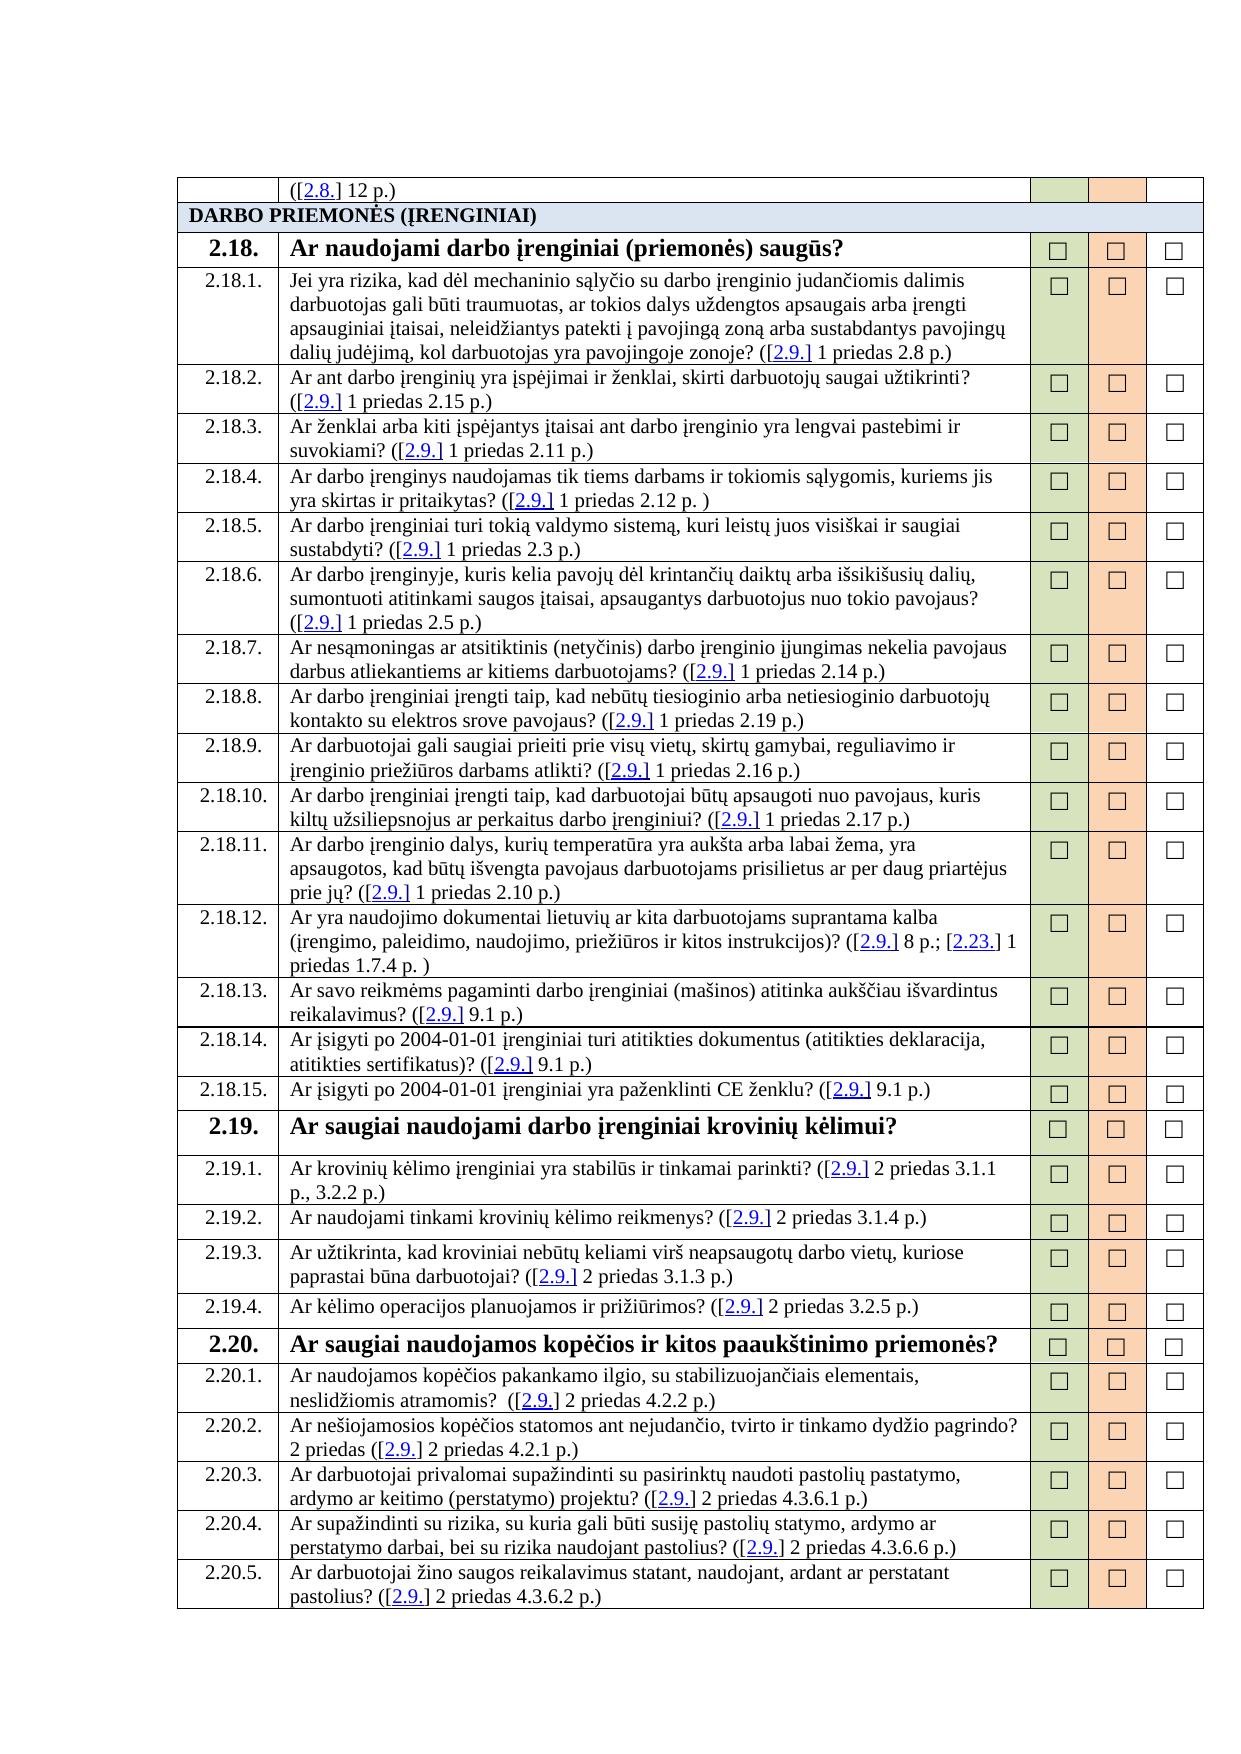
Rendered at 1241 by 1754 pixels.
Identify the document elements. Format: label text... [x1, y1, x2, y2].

table_cell □ [1147, 365, 1203, 413]
table_cell 2.20.1. [178, 1364, 278, 1412]
table_cell □ [1147, 1111, 1203, 1155]
table_cell □ [1031, 635, 1088, 683]
table_cell □ [1089, 464, 1146, 512]
table_cell 2.18.7. [178, 635, 278, 683]
table_cell Ar darbo įrenginiai įrengti taip, kad darbuotojai būtų apsaugoti nuo pavojaus, kuris kiltų užsiliepsnojus ar perkaitus darbo įrenginiui? ([2.9.] 1 priedas 2.17 p.) [279, 783, 1030, 831]
table_cell □ [1147, 1294, 1203, 1328]
table_cell □ [1031, 513, 1088, 561]
table_cell [1147, 178, 1203, 202]
table_cell □ [1089, 414, 1146, 462]
table_cell □ [1089, 562, 1146, 634]
table_cell Ar naudojami darbo įrenginiai (priemonės) saugūs? [279, 233, 1030, 267]
table_cell Ar nesąmoningas ar atsitiktinis (netyčinis) darbo įrenginio įjungimas nekelia pavojaus darbus atliekantiems ar kitiems darbuotojams? ([2.9.] 1 priedas 2.14 p.) [279, 635, 1030, 683]
table_cell 2.18.4. [178, 464, 278, 512]
table_cell □ [1031, 268, 1088, 364]
table_cell □ [1147, 562, 1203, 634]
table_cell □ [1089, 513, 1146, 561]
table_cell □ [1147, 1462, 1203, 1510]
table_cell 2.19. [178, 1111, 278, 1155]
table_cell □ [1089, 905, 1146, 977]
table_cell □ [1031, 832, 1088, 904]
table_cell □ [1147, 978, 1203, 1026]
table_cell □ [1031, 1413, 1088, 1461]
table_cell 2.19.2. [178, 1205, 278, 1239]
table_cell □ [1089, 1028, 1146, 1076]
table_cell Ar darbo įrenginiai turi tokią valdymo sistemą, kuri leistų juos visiškai ir saugiai sustabdyti? ([2.9.] 1 priedas 2.3 p.) [279, 513, 1030, 561]
table_cell □ [1147, 905, 1203, 977]
table_cell 2.18.1. [178, 268, 278, 364]
table_cell 2.19.1. [178, 1156, 278, 1204]
table_cell Ar darbo įrenginys naudojamas tik tiems darbams ir tokiomis sąlygomis, kuriems jis yra skirtas ir pritaikytas? ([2.9.] 1 priedas 2.12 p. ) [279, 464, 1030, 512]
table_cell □ [1089, 365, 1146, 413]
table_cell □ [1147, 734, 1203, 782]
table_cell □ [1089, 1413, 1146, 1461]
table_cell Ar darbuotojai privalomai supažindinti su pasirinktų naudoti pastolių pastatymo, ardymo ar keitimo (perstatymo) projektu? ([2.9.] 2 priedas 4.3.6.1 p.) [279, 1462, 1030, 1510]
table_cell □ [1089, 1205, 1146, 1239]
table_cell □ [1089, 1364, 1146, 1412]
table_cell Jei yra rizika, kad dėl mechaninio sąlyčio su darbo įrenginio judančiomis dalimis darbuotojas gali būti traumuotas, ar tokios dalys uždengtos apsaugais arba įrengti apsauginiai įtaisai, neleidžiantys patekti į pavojingą zoną arba sustabdantys pavojingų dalių judėjimą, kol darbuotojas yra pavojingoje zonoje? ([2.9.] 1 priedas 2.8 p.) [279, 268, 1030, 364]
table_cell 2.18.9. [178, 734, 278, 782]
table_cell [1089, 178, 1146, 202]
table_cell Ar darbuotojai žino saugos reikalavimus statant, naudojant, ardant ar perstatant pastolius? ([2.9.] 2 priedas 4.3.6.2 p.) [279, 1560, 1030, 1608]
table_cell □ [1031, 1077, 1088, 1110]
table_cell □ [1031, 1364, 1088, 1412]
table_cell □ [1089, 734, 1146, 782]
table_cell □ [1031, 684, 1088, 732]
table_cell □ [1147, 1511, 1203, 1559]
table_cell 2.19.4. [178, 1294, 278, 1328]
table_cell 2.18.13. [178, 978, 278, 1026]
table_cell Ar naudojamos kopėčios pakankamo ilgio, su stabilizuojančiais elementais, neslidžiomis atramomis? ([2.9.] 2 priedas 4.2.2 p.) [279, 1364, 1030, 1412]
table_cell Ar darbo įrenginio dalys, kurių temperatūra yra aukšta arba labai žema, yra apsaugotos, kad būtų išvengta pavojaus darbuotojams prisilietus ar per daug priartėjus prie jų? ([2.9.] 1 priedas 2.10 p.) [279, 832, 1030, 904]
table_cell □ [1089, 1329, 1146, 1362]
table_cell 2.20.2. [178, 1413, 278, 1461]
table_cell □ [1147, 1560, 1203, 1608]
table_cell Ar naudojami tinkami krovinių kėlimo reikmenys? ([2.9.] 2 priedas 3.1.4 p.) [279, 1205, 1030, 1239]
table_cell 2.18.3. [178, 414, 278, 462]
table_cell □ [1147, 1240, 1203, 1293]
table_cell Ar yra naudojimo dokumentai lietuvių ar kita darbuotojams suprantama kalba (įrengimo, paleidimo, naudojimo, priežiūros ir kitos instrukcijos)? ([2.9.] 8 p.; [2.23.] 1 priedas 1.7.4 p. ) [279, 905, 1030, 977]
table_cell Ar saugiai naudojami darbo įrenginiai krovinių kėlimui? [279, 1111, 1030, 1155]
table_cell □ [1089, 1462, 1146, 1510]
table_cell □ [1147, 414, 1203, 462]
table_cell □ [1031, 233, 1088, 267]
table_cell □ [1031, 1156, 1088, 1204]
table_cell □ [1089, 684, 1146, 732]
table_cell □ [1147, 1364, 1203, 1412]
table_cell □ [1031, 1511, 1088, 1559]
table_cell Ar krovinių kėlimo įrenginiai yra stabilūs ir tinkamai parinkti? ([2.9.] 2 priedas 3.1.1 p., 3.2.2 p.) [279, 1156, 1030, 1204]
table_cell Ar ženklai arba kiti įspėjantys įtaisai ant darbo įrenginio yra lengvai pastebimi ir suvokiami? ([2.9.] 1 priedas 2.11 p.) [279, 414, 1030, 462]
table_cell Ar darbo įrenginyje, kuris kelia pavojų dėl krintančių daiktų arba išsikišusių dalių, sumontuoti atitinkami saugos įtaisai, apsaugantys darbuotojus nuo tokio pavojaus? ([2.9.] 1 priedas 2.5 p.) [279, 562, 1030, 634]
table_cell Ar darbuotojai gali saugiai prieiti prie visų vietų, skirtų gamybai, reguliavimo ir įrenginio priežiūros darbams atlikti? ([2.9.] 1 priedas 2.16 p.) [279, 734, 1030, 782]
table_cell □ [1031, 783, 1088, 831]
table_cell □ [1089, 1111, 1146, 1155]
table_cell □ [1089, 1511, 1146, 1559]
table_cell □ [1089, 978, 1146, 1026]
table_cell Ar kėlimo operacijos planuojamos ir prižiūrimos? ([2.9.] 2 priedas 3.2.5 p.) [279, 1294, 1030, 1328]
table_cell □ [1147, 635, 1203, 683]
table_cell □ [1031, 1294, 1088, 1328]
table_cell 2.18.8. [178, 684, 278, 732]
table_cell □ [1031, 562, 1088, 634]
table_cell 2.20. [178, 1329, 278, 1362]
table_cell [1031, 178, 1088, 202]
table_cell □ [1089, 268, 1146, 364]
table_cell □ [1147, 1329, 1203, 1362]
table_cell Ar nešiojamosios kopėčios statomos ant nejudančio, tvirto ir tinkamo dydžio pagrindo? 2 priedas ([2.9.] 2 priedas 4.2.1 p.) [279, 1413, 1030, 1461]
table_cell 2.18.2. [178, 365, 278, 413]
table_cell □ [1031, 1462, 1088, 1510]
table_cell □ [1031, 1560, 1088, 1608]
table_cell □ [1089, 1240, 1146, 1293]
table_cell Ar saugiai naudojamos kopėčios ir kitos paaukštinimo priemonės? [279, 1329, 1030, 1362]
table_cell □ [1147, 1413, 1203, 1461]
table_cell □ [1089, 635, 1146, 683]
table_cell Ar supažindinti su rizika, su kuria gali būti susiję pastolių statymo, ardymo ar perstatymo darbai, bei su rizika naudojant pastolius? ([2.9.] 2 priedas 4.3.6.6 p.) [279, 1511, 1030, 1559]
table_cell Ar savo reikmėms pagaminti darbo įrenginiai (mašinos) atitinka aukščiau išvardintus reikalavimus? ([2.9.] 9.1 p.) [279, 978, 1030, 1026]
table_cell □ [1147, 783, 1203, 831]
table_cell Ar ant darbo įrenginių yra įspėjimai ir ženklai, skirti darbuotojų saugai užtikrinti? ([2.9.] 1 priedas 2.15 p.) [279, 365, 1030, 413]
table_cell □ [1031, 978, 1088, 1026]
table_cell 2.18. [178, 233, 278, 267]
table_cell □ [1089, 1294, 1146, 1328]
table_cell □ [1031, 905, 1088, 977]
table_cell □ [1031, 1329, 1088, 1362]
table_cell □ [1089, 1077, 1146, 1110]
table_cell Ar įsigyti po 2004-01-01 įrenginiai yra paženklinti CE ženklu? ([2.9.] 9.1 p.) [279, 1077, 1030, 1110]
table_cell 2.18.10. [178, 783, 278, 831]
table_cell □ [1031, 365, 1088, 413]
table_cell Ar darbo įrenginiai įrengti taip, kad nebūtų tiesioginio arba netiesioginio darbuotojų kontakto su elektros srove pavojaus? ([2.9.] 1 priedas 2.19 p.) [279, 684, 1030, 732]
table_cell 2.18.5. [178, 513, 278, 561]
table_cell □ [1147, 268, 1203, 364]
table_cell □ [1031, 1240, 1088, 1293]
table_cell □ [1089, 1156, 1146, 1204]
table_cell 2.18.12. [178, 905, 278, 977]
table_cell □ [1147, 233, 1203, 267]
table_cell □ [1147, 1028, 1203, 1076]
table_cell □ [1147, 1077, 1203, 1110]
table_cell □ [1089, 783, 1146, 831]
table_cell □ [1089, 233, 1146, 267]
table_cell 2.18.15. [178, 1077, 278, 1110]
table_cell 2.20.4. [178, 1511, 278, 1559]
table_cell [178, 178, 278, 202]
table_cell 2.18.6. [178, 562, 278, 634]
table_cell □ [1031, 1111, 1088, 1155]
table_cell 2.20.3. [178, 1462, 278, 1510]
table_cell 2.19.3. [178, 1240, 278, 1293]
table_cell □ [1089, 832, 1146, 904]
table_cell □ [1031, 464, 1088, 512]
table_cell □ [1147, 464, 1203, 512]
table_cell □ [1031, 1205, 1088, 1239]
table_cell □ [1147, 832, 1203, 904]
table_cell Ar įsigyti po 2004-01-01 įrenginiai turi atitikties dokumentus (atitikties deklaracija, atitikties sertifikatus)? ([2.9.] 9.1 p.) [279, 1028, 1030, 1076]
table_cell □ [1031, 414, 1088, 462]
table_cell 2.18.11. [178, 832, 278, 904]
table_cell □ [1147, 1156, 1203, 1204]
table_cell Ar užtikrinta, kad kroviniai nebūtų keliami virš neapsaugotų darbo vietų, kuriose paprastai būna darbuotojai? ([2.9.] 2 priedas 3.1.3 p.) [279, 1240, 1030, 1293]
table_cell 2.18.14. [178, 1028, 278, 1076]
table_cell □ [1031, 1028, 1088, 1076]
table_cell □ [1147, 1205, 1203, 1239]
table_cell ([2.8.] 12 p.) [279, 178, 1030, 202]
table_cell DARBO PRIEMONĖS (ĮRENGINIAI) [178, 203, 1203, 232]
table_cell 2.20.5. [178, 1560, 278, 1608]
table_cell □ [1089, 1560, 1146, 1608]
table_cell □ [1147, 684, 1203, 732]
table_cell □ [1147, 513, 1203, 561]
table_cell □ [1031, 734, 1088, 782]
